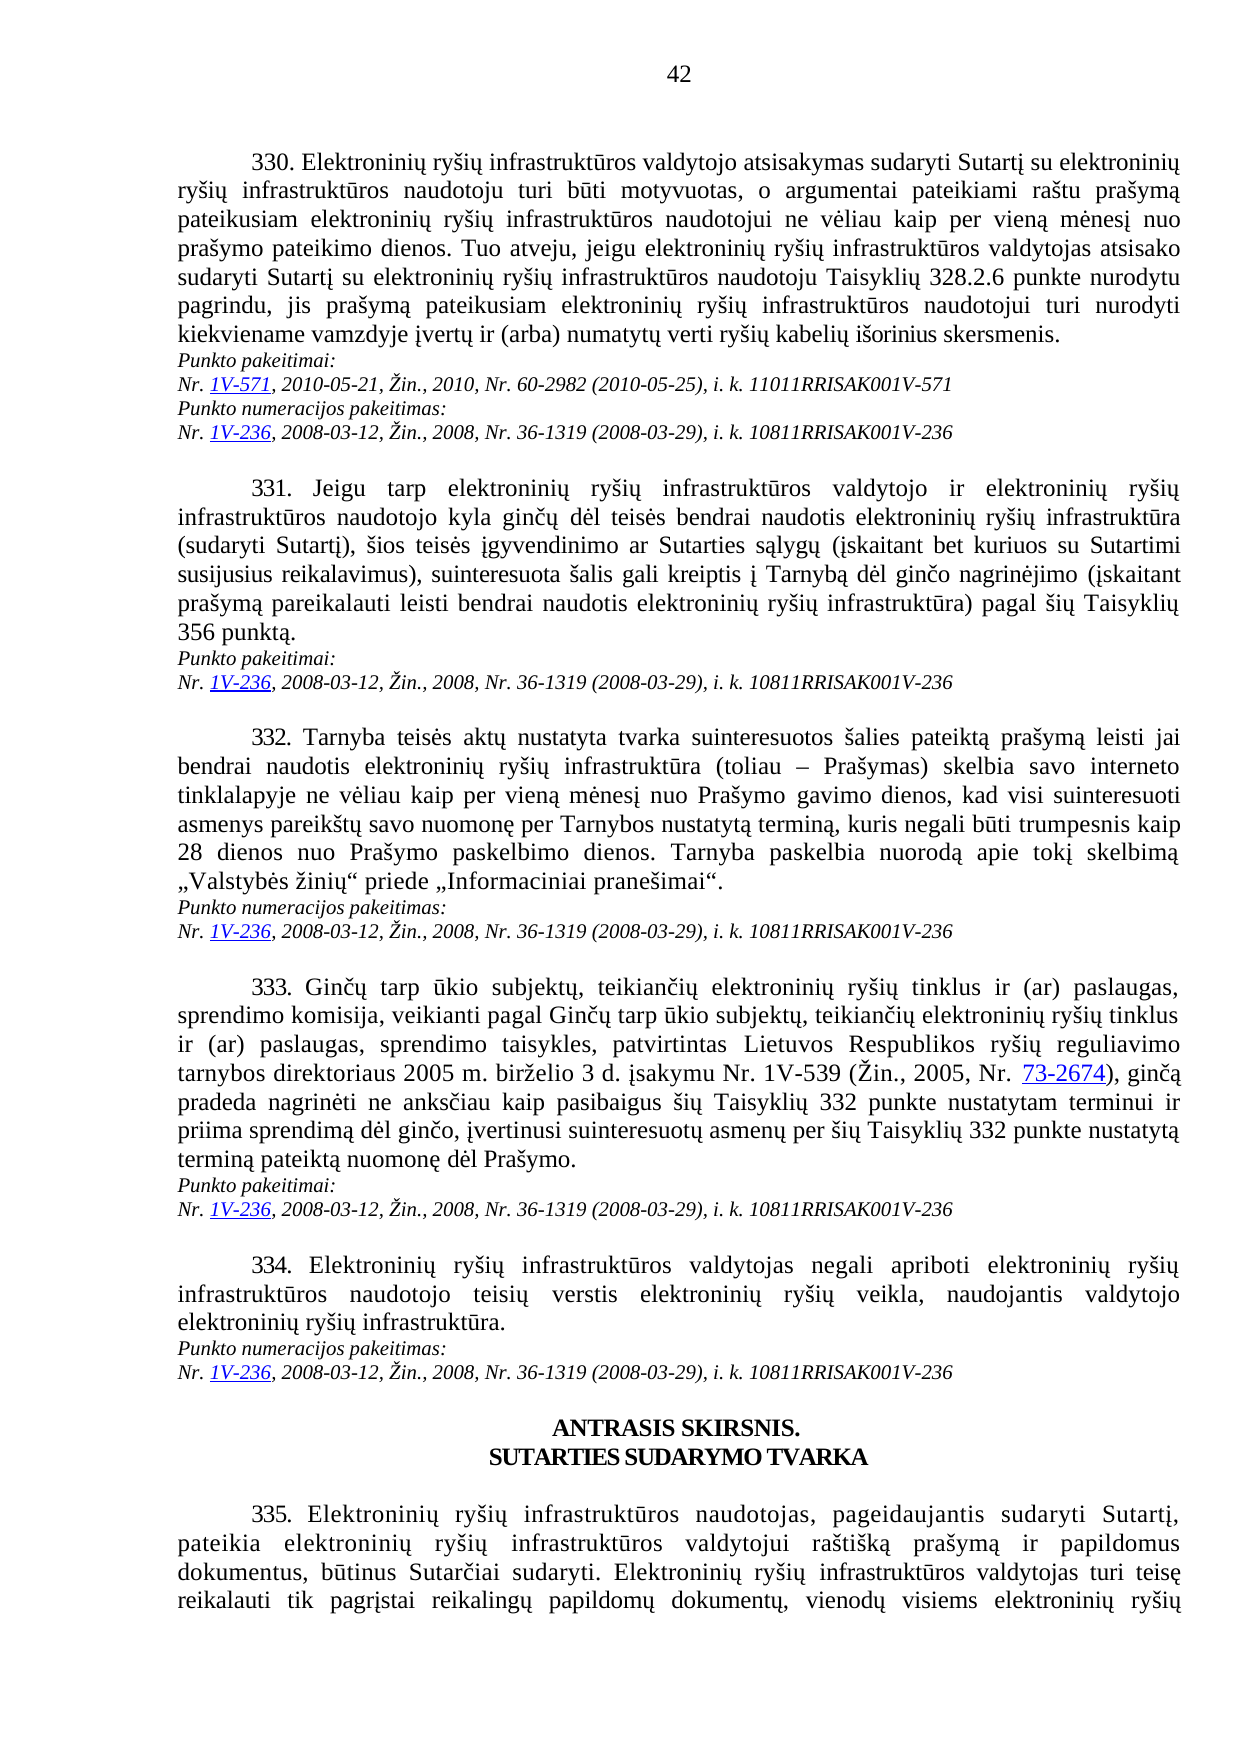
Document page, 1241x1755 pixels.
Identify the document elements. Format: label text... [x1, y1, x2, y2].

text 332. Tarnyba teisės aktų nustatyta tvarka suinteresuotos šalies pateiktą prašymą leisti jai bendrai naudotis elektroninių ryšių infrastruktūra (toliau – Prašymas) skelbia savo interneto tinklalapyje ne vėliau kaip per vieną mėnesį nuo Prašymo gavimo dienos, kad visi suinteresuoti asmenys pareikštų savo nuomonę per Tarnybos nustatytą terminą, kuris negali būti trumpesnis kaip 28 dienos nuo Prašymo paskelbimo dienos. Tarnyba paskelbia nuorodą apie tokį skelbimą „Valstybės žinių“ priede „Informaciniai pranešimai“. [177, 722, 1181, 895]
text Nr. 1V-236, 2008-03-12, Žin., 2008, Nr. 36-1319 (2008-03-29), i. k. 10811RRISAK001V-236 [177, 919, 1181, 943]
text 335. Elektroninių ryšių infrastruktūros naudotojas, pageidaujantis sudaryti Sutartį, pateikia elektroninių ryšių infrastruktūros valdytojui raštišką prašymą ir papildomus dokumentus, būtinus Sutarčiai sudaryti. Elektroninių ryšių infrastruktūros valdytojas turi teisę reikalauti tik pagrįstai reikalingų papildomų dokumentų, vienodų visiems elektroninių ryšių [177, 1499, 1181, 1614]
text Nr. 1V-236, 2008-03-12, Žin., 2008, Nr. 36-1319 (2008-03-29), i. k. 10811RRISAK001V-236 [177, 1360, 1181, 1384]
text 333. Ginčų tarp ūkio subjektų, teikiančių elektroninių ryšių tinklus ir (ar) paslaugas, sprendimo komisija, veikianti pagal Ginčų tarp ūkio subjektų, teikiančių elektroninių ryšių tinklus ir (ar) paslaugas, sprendimo taisykles, patvirtintas Lietuvos Respublikos ryšių reguliavimo tarnybos direktoriaus 2005 m. birželio 3 d. įsakymu Nr. 1V-539 (Žin., 2005, Nr. 73-2674), ginčą pradeda nagrinėti ne anksčiau kaip pasibaigus šių Taisyklių 332 punkte nustatytam terminui ir priima sprendimą dėl ginčo, įvertinusi suinteresuotų asmenų per šių Taisyklių 332 punkte nustatytą terminą pateiktą nuomonę dėl Prašymo. [177, 972, 1181, 1173]
text ANTRASIS SKIRSNIS. [177, 1413, 1181, 1442]
text Punkto pakeitimai: [177, 1173, 1181, 1197]
text 330. Elektroninių ryšių infrastruktūros valdytojo atsisakymas sudaryti Sutartį su elektroninių ryšių infrastruktūros naudotoju turi būti motyvuotas, o argumentai pateikiami raštu prašymą pateikusiam elektroninių ryšių infrastruktūros naudotojui ne vėliau kaip per vieną mėnesį nuo prašymo pateikimo dienos. Tuo atveju, jeigu elektroninių ryšių infrastruktūros valdytojas atsisako sudaryti Sutartį su elektroninių ryšių infrastruktūros naudotoju Taisyklių 328.2.6 punkte nurodytu pagrindu, jis prašymą pateikusiam elektroninių ryšių infrastruktūros naudotojui turi nurodyti kiekviename vamzdyje įvertų ir (arba) numatytų verti ryšių kabelių išorinius skersmenis. [177, 147, 1181, 348]
text Nr. 1V-236, 2008-03-12, Žin., 2008, Nr. 36-1319 (2008-03-29), i. k. 10811RRISAK001V-236 [177, 1197, 1181, 1221]
text Punkto pakeitimai: [177, 646, 1181, 670]
text Nr. 1V-236, 2008-03-12, Žin., 2008, Nr. 36-1319 (2008-03-29), i. k. 10811RRISAK001V-236 [177, 420, 1181, 444]
text Nr. 1V-236, 2008-03-12, Žin., 2008, Nr. 36-1319 (2008-03-29), i. k. 10811RRISAK001V-236 [177, 670, 1181, 694]
text 331. Jeigu tarp elektroninių ryšių infrastruktūros valdytojo ir elektroninių ryšių infrastruktūros naudotojo kyla ginčų dėl teisės bendrai naudotis elektroninių ryšių infrastruktūra (sudaryti Sutartį), šios teisės įgyvendinimo ar Sutarties sąlygų (įskaitant bet kuriuos su Sutartimi susijusius reikalavimus), suinteresuota šalis gali kreiptis į Tarnybą dėl ginčo nagrinėjimo (įskaitant prašymą pareikalauti leisti bendrai naudotis elektroninių ryšių infrastruktūra) pagal šių Taisyklių 356 punktą. [177, 473, 1181, 646]
text Punkto numeracijos pakeitimas: [177, 1336, 1181, 1360]
text Punkto pakeitimai: [177, 348, 1181, 372]
text Nr. 1V-571, 2010-05-21, Žin., 2010, Nr. 60-2982 (2010-05-25), i. k. 11011RRISAK001V-571 [177, 372, 1181, 396]
text Punkto numeracijos pakeitimas: [177, 895, 1181, 919]
text 334. Elektroninių ryšių infrastruktūros valdytojas negali apriboti elektroninių ryšių infrastruktūros naudotojo teisių verstis elektroninių ryšių veikla, naudojantis valdytojo elektroninių ryšių infrastruktūra. [177, 1250, 1181, 1336]
text SUTARTIES SUDARYMO TVARKA [177, 1442, 1181, 1471]
text Punkto numeracijos pakeitimas: [177, 396, 1181, 420]
